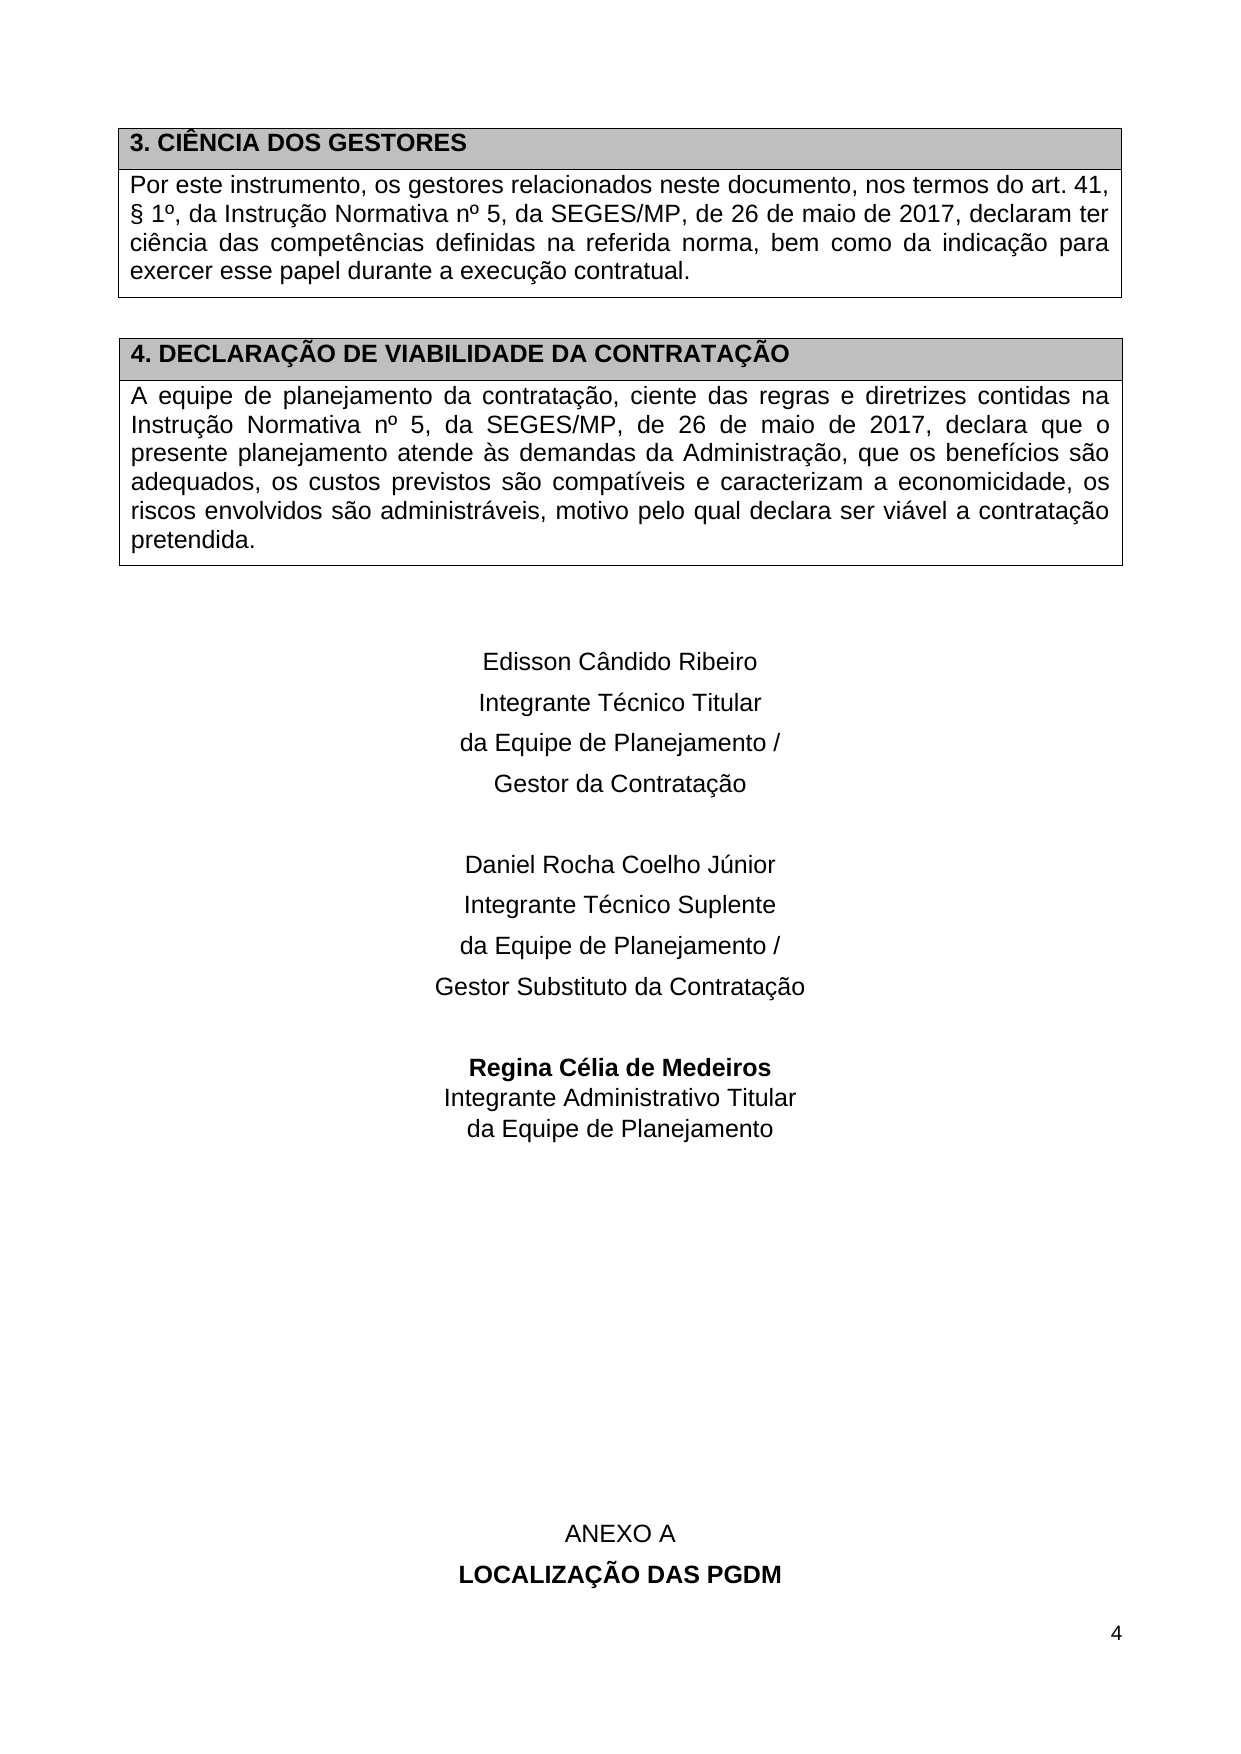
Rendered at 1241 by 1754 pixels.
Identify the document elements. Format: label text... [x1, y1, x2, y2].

text Edisson Cândido Ribeiro [118, 647, 1122, 676]
table_header 3. CIÊNCIA DOS GESTORES [119, 129, 1121, 169]
text Integrante Técnico Titular [118, 688, 1122, 717]
table_cell A equipe de planejamento da contratação, ciente das regras e diretrizes contidas na Instrução Normativa nº 5, da SEGES/MP, de 26 de maio de 2017, declara que o presente planejamento atende às demandas da Administração, que os benefícios são adequados, os custos previstos são compatíveis e caracterizam a economicidade, os riscos envolvidos são administráveis, motivo pelo qual declara ser viável a contratação pretendida. [120, 381, 1122, 565]
text da Equipe de Planejamento / [118, 728, 1122, 757]
text Daniel Rocha Coelho Júnior [118, 850, 1122, 879]
text ANEXO A [118, 1519, 1122, 1548]
table_header 4. DECLARAÇÃO DE VIABILIDADE DA CONTRATAÇÃO [120, 339, 1122, 380]
text Integrante Administrativo Titular [118, 1083, 1122, 1112]
text Gestor Substituto da Contratação [118, 971, 1122, 1000]
text Integrante Técnico Suplente [118, 890, 1122, 919]
text LOCALIZAÇÃO DAS PGDM [118, 1560, 1122, 1589]
text Regina Célia de Medeiros [118, 1052, 1122, 1081]
text da Equipe de Planejamento [118, 1114, 1122, 1143]
table_cell Por este instrumento, os gestores relacionados neste documento, nos termos do art. 41, § 1º, da Instrução Normativa nº 5, da SEGES/MP, de 26 de maio de 2017, declaram ter ciência das competências definidas na referida norma, bem como da indicação para exercer esse papel durante a execução contratual. [119, 170, 1121, 297]
text da Equipe de Planejamento / [118, 931, 1122, 960]
text Gestor da Contratação [118, 769, 1122, 798]
